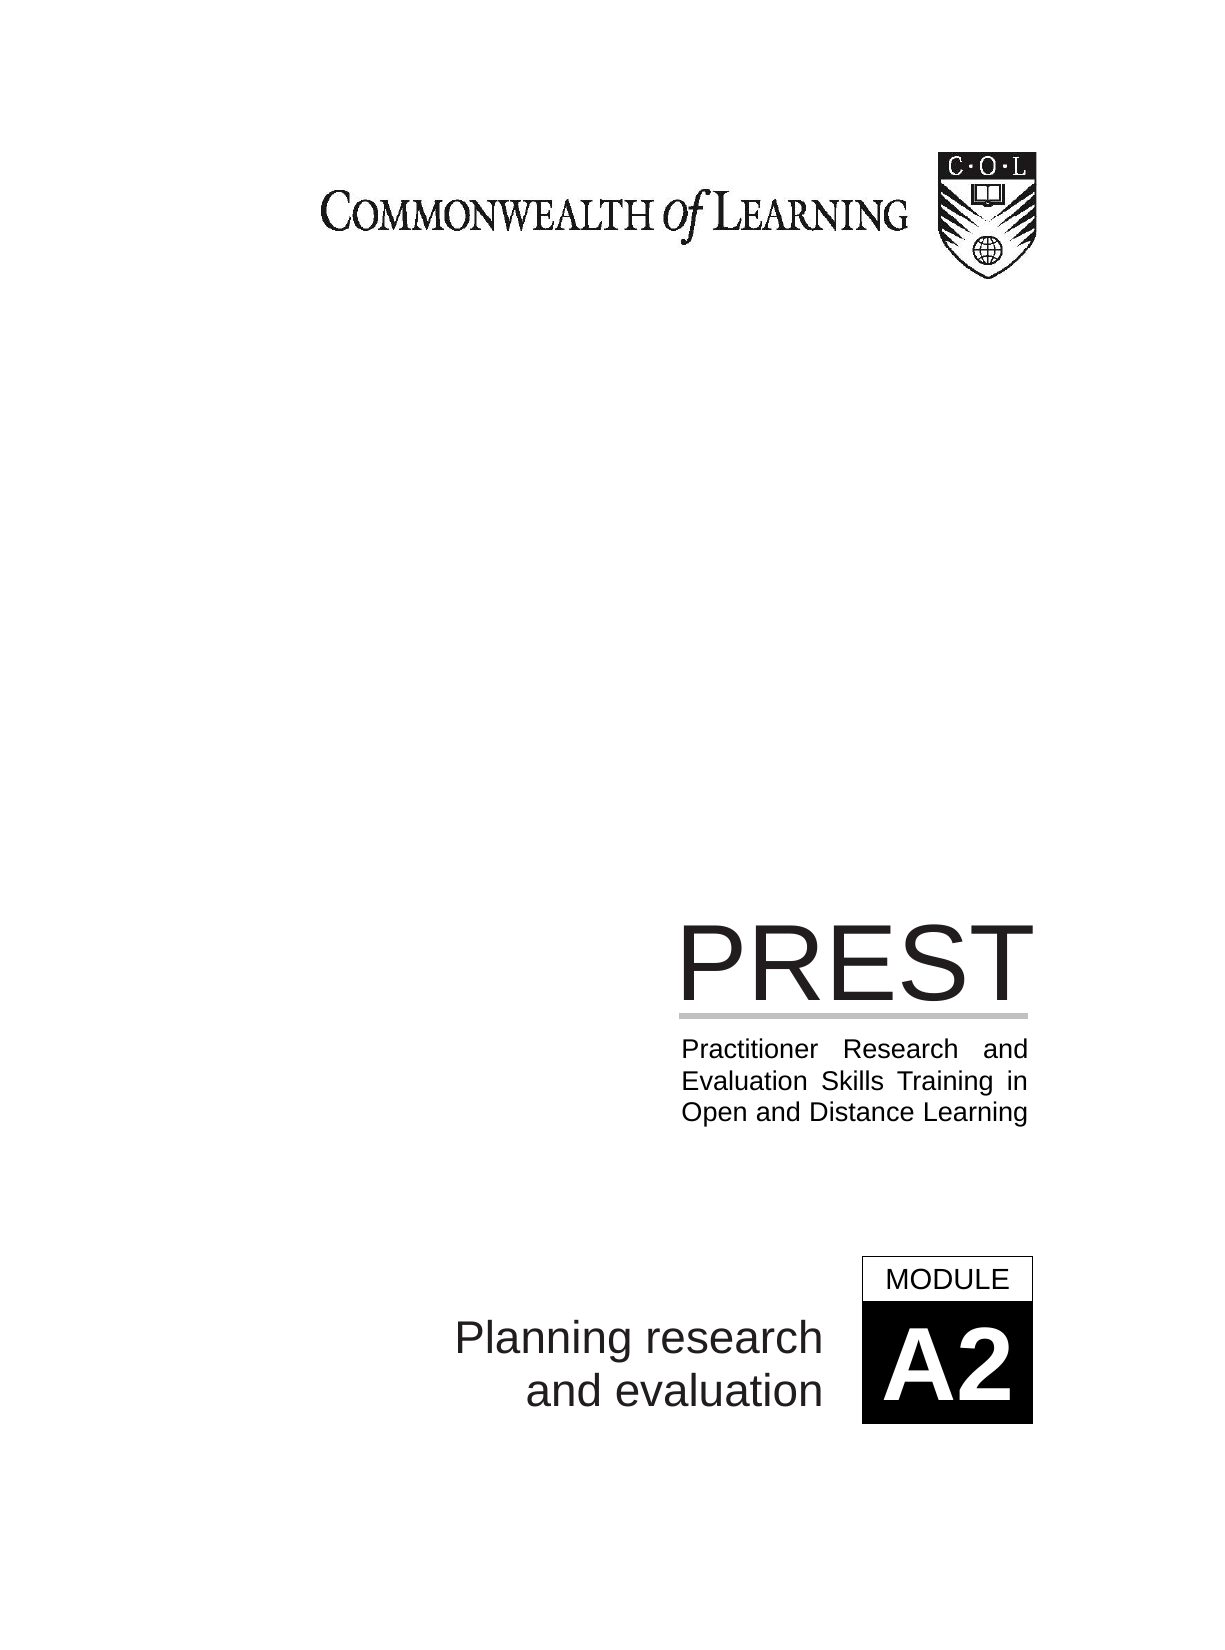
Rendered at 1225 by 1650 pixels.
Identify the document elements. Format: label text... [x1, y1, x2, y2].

text Practitioner Research and Evaluation Skills Training in Open and Distance Learning a [681, 1033, 1028, 1134]
text Planning research and evaluation [113, 1310, 823, 1416]
text PREST [675, 898, 1058, 1019]
table_cell A2 [863, 1302, 1032, 1423]
table_header MODULE [863, 1257, 1032, 1301]
